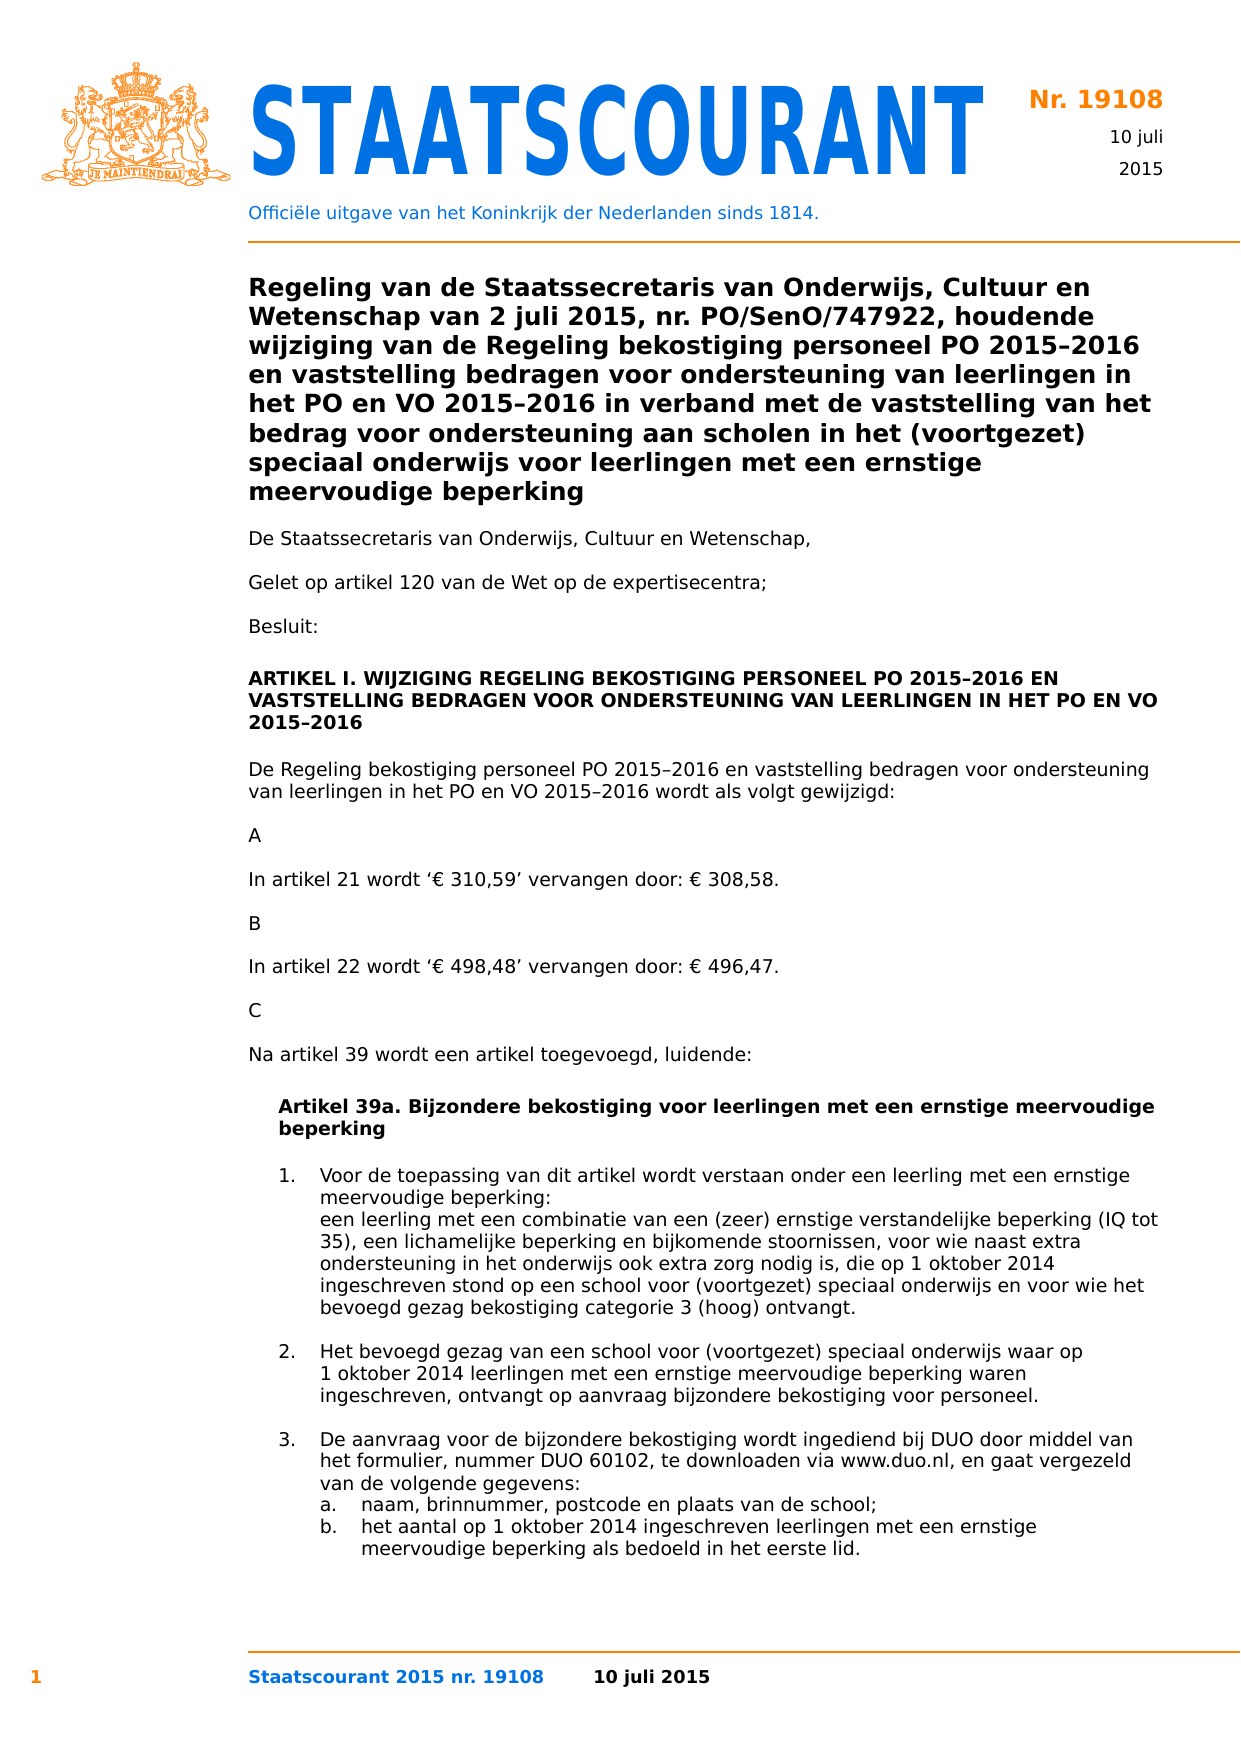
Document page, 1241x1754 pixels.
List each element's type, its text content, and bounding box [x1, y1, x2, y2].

text b. het aantal op 1 oktober 2014 ingeschreven leerlingen met een ernstige meervoudige beperking als bedoeld in het eerste lid. [319, 1516, 1163, 1560]
text Gelet op artikel 120 van de Wet op de expertisecentra; [248, 572, 1163, 594]
text 3. De aanvraag voor de bijzondere bekostiging wordt ingediend bij DUO door middel van het formulier, nummer DUO 60102, te downloaden via www.duo.nl, en gaat vergezeld van de volgende gegevens: [278, 1428, 1163, 1494]
table_header Nr. 19108 [998, 62, 1240, 121]
text A [248, 825, 1163, 847]
subtitle Artikel 39a. Bijzondere bekostiging voor leerlingen met een ernstige meervoudige beperking [278, 1096, 1163, 1140]
table_header [25, 62, 248, 241]
subtitle Regeling van de Staatssecretaris van Onderwijs, Cultuur en Wetenschap van 2 juli 2015, nr. PO/SenO/747922, houdende wijziging van de Regeling bekostiging personeel PO 2015–2016 en vaststelling bedragen voor ondersteuning van leerlingen in het PO en VO 2015–2016 in verband met de vaststelling van het bedrag voor ondersteuning aan scholen in het (voortgezet) speciaal onderwijs voor leerlingen met een ernstige meervoudige beperking [248, 273, 1163, 506]
text C [248, 1000, 1163, 1022]
text a. naam, brinnummer, postcode en plaats van de school; [319, 1494, 1163, 1516]
text 2. Het bevoegd gezag van een school voor (voortgezet) speciaal onderwijs waar op 1 oktober 2014 leerlingen met een ernstige meervoudige beperking waren ingeschreven, ontvangt op aanvraag bijzondere bekostiging voor personeel. [278, 1341, 1163, 1407]
table_cell 2015 [998, 153, 1240, 203]
text Besluit: [248, 616, 1163, 638]
table_cell Officiële uitgave van het Koninkrijk der Nederlanden sinds 1814. [248, 203, 1240, 241]
text De Staatssecretaris van Onderwijs, Cultuur en Wetenschap, [248, 528, 1163, 550]
text In artikel 21 wordt ‘€ 310,59’ vervangen door: € 308,58. [248, 868, 1163, 891]
text In artikel 22 wordt ‘€ 498,48’ vervangen door: € 496,47. [248, 956, 1163, 978]
subtitle ARTIKEL I. WIJZIGING REGELING BEKOSTIGING PERSONEEL PO 2015–2016 EN VASTSTELLING BEDRAGEN VOOR ONDERSTEUNING VAN LEERLINGEN IN HET PO EN VO 2015–2016 [248, 668, 1163, 734]
text B [248, 912, 1163, 934]
picture [41, 62, 231, 186]
text 1. Voor de toepassing van dit artikel wordt verstaan onder een leerling met een ernstige meervoudige beperking: [278, 1165, 1163, 1209]
text De Regeling bekostiging personeel PO 2015–2016 en vaststelling bedragen voor ondersteuning van leerlingen in het PO en VO 2015–2016 wordt als volgt gewijzigd: [248, 759, 1163, 803]
text Na artikel 39 wordt een artikel toegevoegd, luidende: [248, 1044, 1163, 1066]
table_header STAATSCOURANT [248, 62, 998, 203]
text een leerling met een combinatie van een (zeer) ernstige verstandelijke beperking (IQ tot 35), een lichamelijke beperking en bijkomende stoornissen, voor wie naast extra ondersteuning in het onderwijs ook extra zorg nodig is, die op 1 oktober 2014 ingeschreven stond op een school voor (voortgezet) speciaal onderwijs en voor wie het bevoegd gezag bekostiging categorie 3 (hoog) ontvangt. [319, 1209, 1163, 1319]
table_cell 10 juli [998, 121, 1240, 153]
